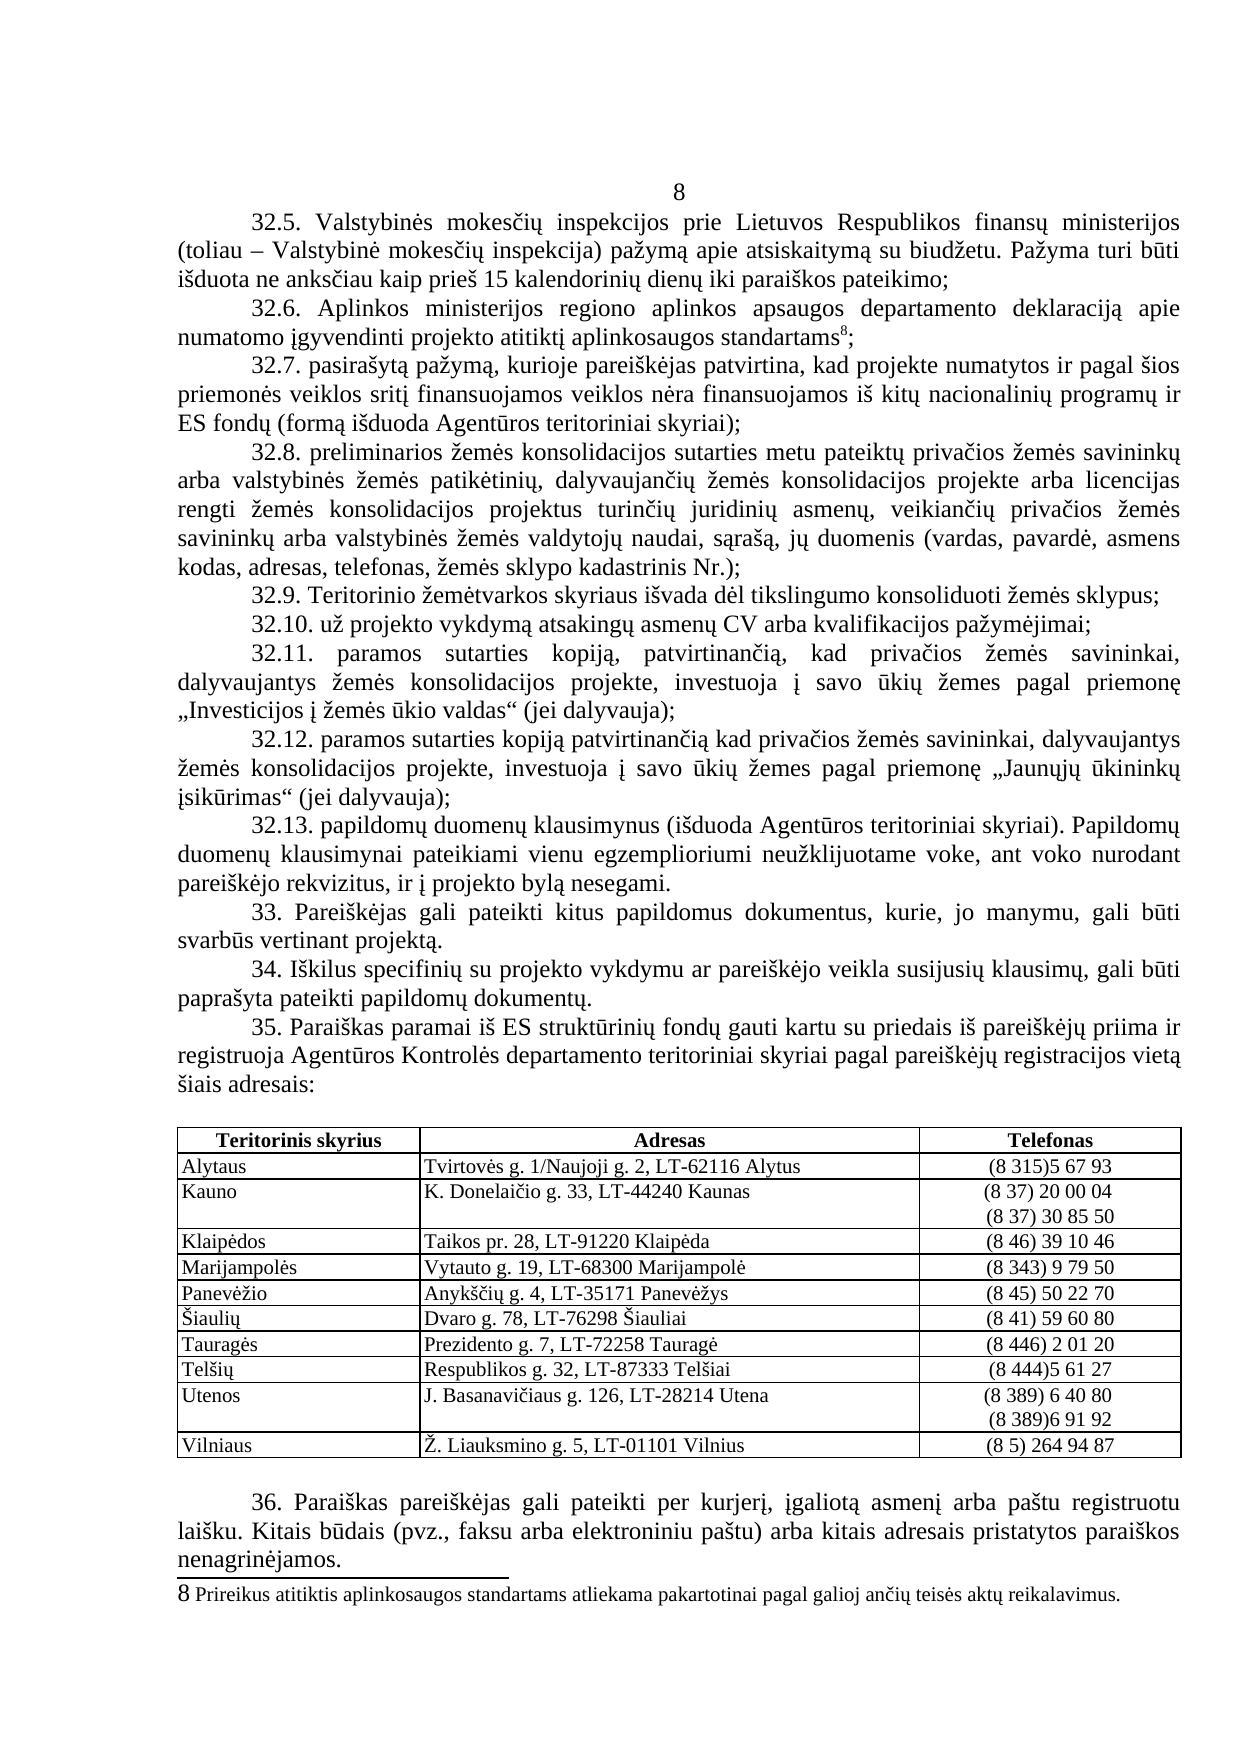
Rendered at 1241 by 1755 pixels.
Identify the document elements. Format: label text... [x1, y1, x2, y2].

text 32.8. preliminarios žemės konsolidacijos sutarties metu pateiktų privačios žemės savininkų arba valstybinės žemės patikėtinių, dalyvaujančių žemės konsolidacijos projekte arba licencijas rengti žemės konsolidacijos projektus turinčių juridinių asmenų, veikiančių privačios žemės savininkų arba valstybinės žemės valdytojų naudai, sąrašą, jų duomenis (vardas, pavardė, asmens kodas, adresas, telefonas, žemės sklypo kadastrinis Nr.); [177, 437, 1181, 580]
text 34. Iškilus specifinių su projekto vykdymu ar pareiškėjo veikla susijusių klausimų, gali būti paprašyta pateikti papildomų dokumentų. [177, 954, 1181, 1012]
text 32.12. paramos sutarties kopiją patvirtinančią kad privačios žemės savininkai, dalyvaujantys žemės konsolidacijos projekte, investuoja į savo ūkių žemes pagal priemonę „Jaunųjų ūkininkų įsikūrimas“ (jei dalyvauja); [177, 724, 1181, 810]
text 32.5. Valstybinės mokesčių inspekcijos prie Lietuvos Respublikos finansų ministerijos (toliau – Valstybinė mokesčių inspekcija) pažymą apie atsiskaitymą su biudžetu. Pažyma turi būti išduota ne anksčiau kaip prieš 15 kalendorinių dienų iki paraiškos pateikimo; [177, 207, 1181, 293]
table_cell Anykščių g. 4, LT-35171 Panevėžys [421, 1281, 919, 1304]
table_cell (8 37) 20 00 04 (8 37) 30 85 50 [920, 1180, 1180, 1228]
table_cell (8 45) 50 22 70 [920, 1281, 1180, 1304]
table_cell (8 315)5 67 93 [920, 1154, 1180, 1178]
table_cell Klaipėdos [178, 1229, 419, 1253]
table_cell Prezidento g. 7, LT-72258 Tauragė [421, 1332, 919, 1356]
table_cell Dvaro g. 78, LT-76298 Šiauliai [421, 1306, 919, 1330]
text 32.7. pasirašytą pažymą, kurioje pareiškėjas patvirtina, kad projekte numatytos ir pagal šios priemonės veiklos sritį finansuojamos veiklos nėra finansuojamos iš kitų nacionalinių programų ir ES fondų (formą išduoda Agentūros teritoriniai skyriai); [177, 350, 1181, 437]
text 32.10. už projekto vykdymą atsakingų asmenų CV arba kvalifikacijos pažymėjimai; [177, 609, 1181, 638]
table_cell (8 5) 264 94 87 [920, 1433, 1180, 1457]
table_cell (8 389) 6 40 80 (8 389)6 91 92 [920, 1383, 1180, 1431]
table_cell Marijampolės [178, 1255, 419, 1279]
text 32.6. Aplinkos ministerijos regiono aplinkos apsaugos departamento deklaraciją apie numatomo įgyvendinti projekto atitiktį aplinkosaugos standartams; [177, 293, 1181, 350]
table_cell (8 444)5 61 27 [920, 1357, 1180, 1381]
table_cell Panevėžio [178, 1281, 419, 1304]
text 35. Paraiškas paramai iš ES struktūrinių fondų gauti kartu su priedais iš pareiškėjų priima ir registruoja Agentūros Kontrolės departamento teritoriniai skyriai pagal pareiškėjų registracijos vietą šiais adresais: [177, 1012, 1181, 1098]
table_cell Vytauto g. 19, LT-68300 Marijampolė [421, 1255, 919, 1279]
table_cell Utenos [178, 1383, 419, 1431]
table_cell J. Basanavičiaus g. 126, LT-28214 Utena [421, 1383, 919, 1431]
text 33. Pareiškėjas gali pateikti kitus papildomus dokumentus, kurie, jo manymu, gali būti svarbūs vertinant projektą. [177, 897, 1181, 954]
text 32.11. paramos sutarties kopiją, patvirtinančią, kad privačios žemės savininkai, dalyvaujantys žemės konsolidacijos projekte, investuoja į savo ūkių žemes pagal priemonę „Investicijos į žemės ūkio valdas“ (jei dalyvauja); [177, 638, 1181, 724]
text 32.13. papildomų duomenų klausimynus (išduoda Agentūros teritoriniai skyriai). Papildomų duomenų klausimynai pateikiami vienu egzemplioriumi neužklijuotame voke, ant voko nurodant pareiškėjo rekvizitus, ir į projekto bylą nesegami. [177, 810, 1181, 897]
table_cell Tauragės [178, 1332, 419, 1356]
table_cell Taikos pr. 28, LT-91220 Klaipėda [421, 1229, 919, 1253]
table_cell Vilniaus [178, 1433, 419, 1457]
table_cell Kauno [178, 1180, 419, 1228]
table_cell (8 41) 59 60 80 [920, 1306, 1180, 1330]
table_cell Tvirtovės g. 1/Naujoji g. 2, LT-62116 Alytus [421, 1154, 919, 1178]
table_cell Alytaus [178, 1154, 419, 1178]
table_cell (8 343) 9 79 50 [920, 1255, 1180, 1279]
table_cell Šiaulių [178, 1306, 419, 1330]
table_cell Ž. Liauksmino g. 5, LT-01101 Vilnius [421, 1433, 919, 1457]
table_header Teritorinis skyrius [178, 1128, 419, 1152]
table_cell (8 46) 39 10 46 [920, 1229, 1180, 1253]
table_header Telefonas [920, 1128, 1180, 1152]
table_cell (8 446) 2 01 20 [920, 1332, 1180, 1356]
table_cell Respublikos g. 32, LT-87333 Telšiai [421, 1357, 919, 1381]
table_header Adresas [421, 1128, 919, 1152]
text Prireikus atitiktis aplinkosaugos standartams atliekama pakartotinai pagal galioj ančių teisės aktų reikalavimus. [177, 1578, 1181, 1606]
text 32.9. Teritorinio žemėtvarkos skyriaus išvada dėl tikslingumo konsoliduoti žemės sklypus; [177, 580, 1181, 609]
text 36. Paraiškas pareiškėjas gali pateikti per kurjerį, įgaliotą asmenį arba paštu registruotu laišku. Kitais būdais (pvz., faksu arba elektroniniu paštu) arba kitais adresais pristatytos paraiškos nenagrinėjamos. [177, 1487, 1181, 1573]
table_cell K. Donelaičio g. 33, LT-44240 Kaunas [421, 1180, 919, 1228]
table_cell Telšių [178, 1357, 419, 1381]
